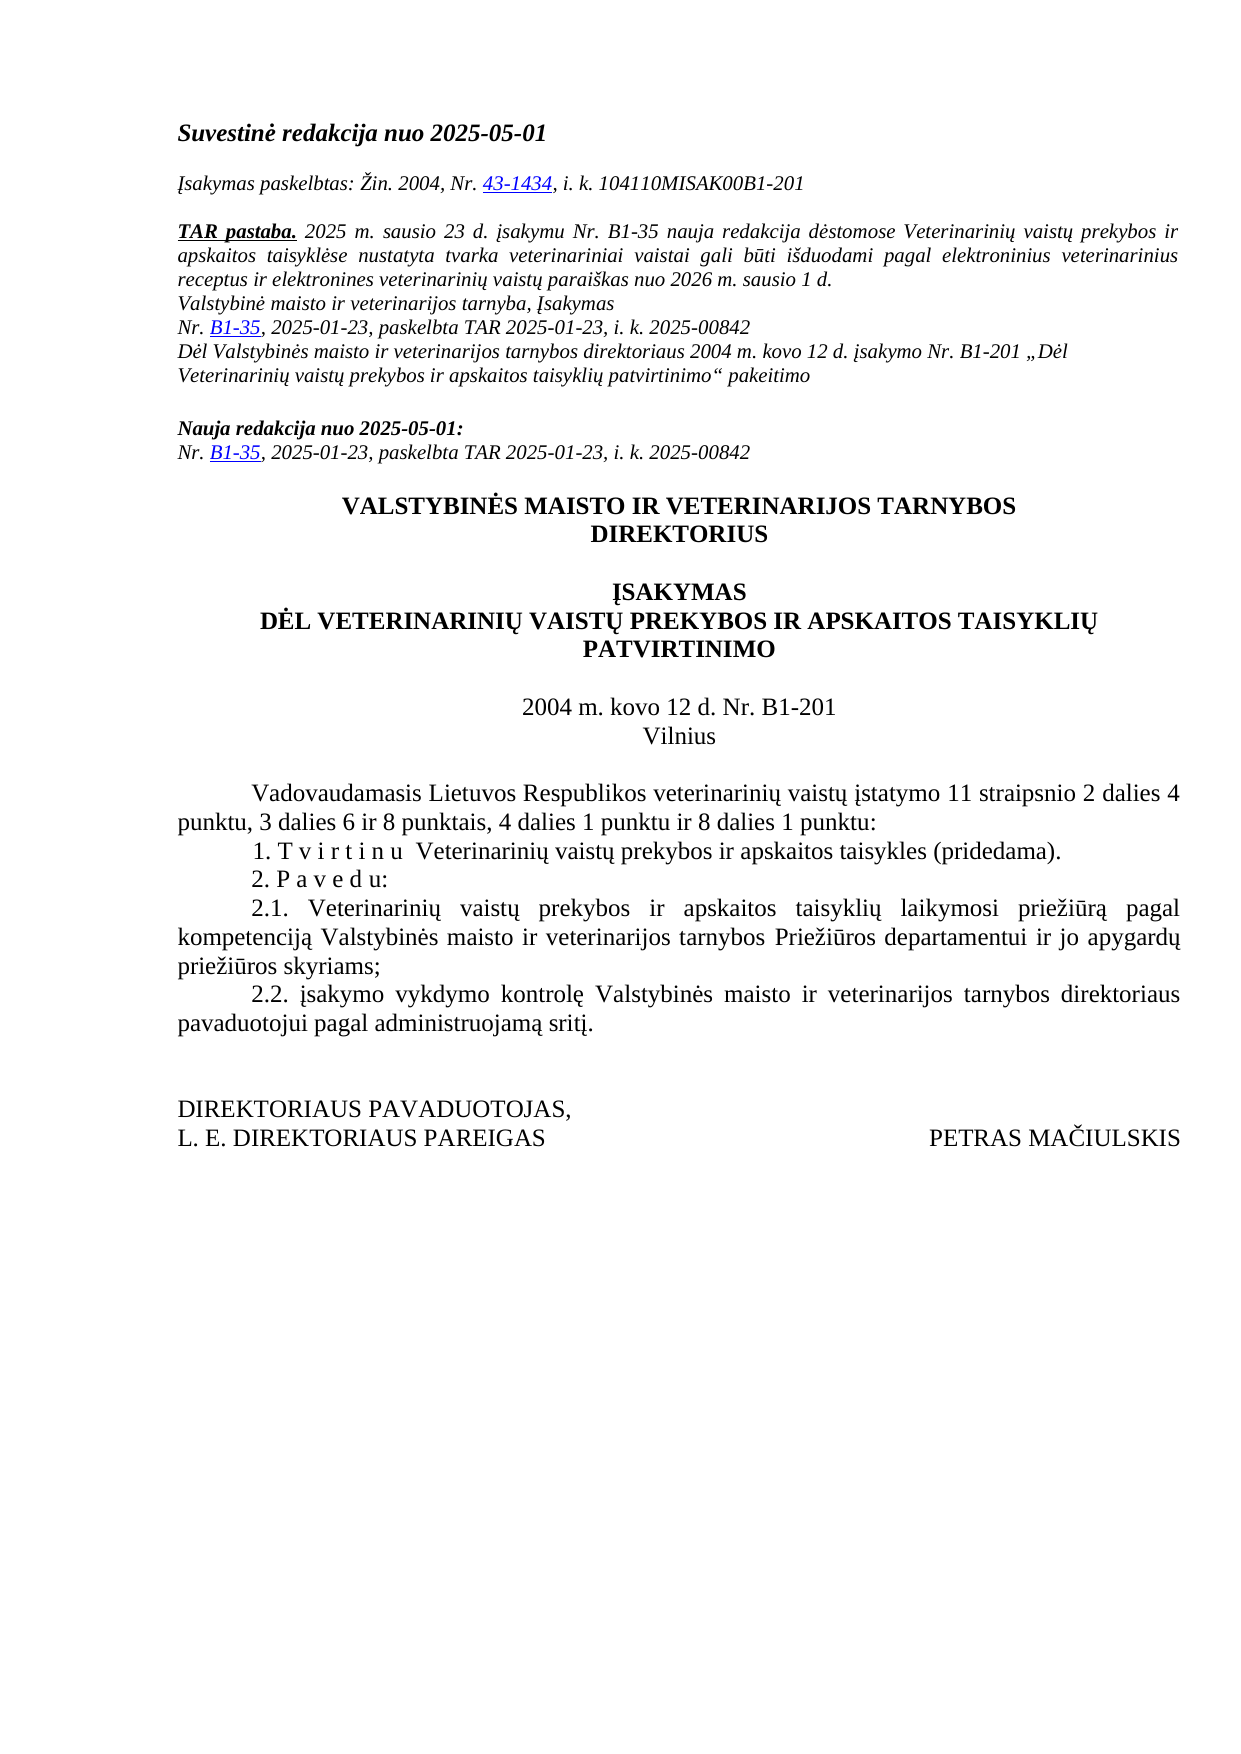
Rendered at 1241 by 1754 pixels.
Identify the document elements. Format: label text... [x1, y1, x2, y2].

text 1. Tvirtinu Veterinarinių vaistų prekybos ir apskaitos taisykles (pridedama). [177, 836, 1181, 864]
text TAR pastaba. 2025 m. sausio 23 d. įsakymu Nr. B1-35 nauja redakcija dėstomose Veterinarinių vaistų prekybos ir apskaitos taisyklėse nustatyta tvarka veterinariniai vaistai gali būti išduodami pagal elektroninius veterinarinius receptus ir elektronines veterinarinių vaistų paraiškas nuo 2026 m. sausio 1 d. [177, 219, 1181, 291]
text 2. Pavedu: [177, 864, 1181, 893]
text Dėl Valstybinės maisto ir veterinarijos tarnybos direktoriaus 2004 m. kovo 12 d. įsakymo Nr. B1-201 „Dėl Veterinarinių vaistų prekybos ir apskaitos taisyklių patvirtinimo“ pakeitimo [177, 339, 1181, 387]
text Nauja redakcija nuo 2025-05-01: [177, 416, 1181, 440]
text Įsakymas paskelbtas: Žin. 2004, Nr. 43-1434, i. k. 104110MISAK00B1-201 [177, 171, 1181, 195]
text DIREKTORIUS [177, 519, 1181, 548]
text DĖL VETERINARINIŲ VAISTŲ PREKYBOS IR APSKAITOS TAISYKLIŲ PATVIRTINIMO [177, 606, 1181, 663]
text 2.2. įsakymo vykdymo kontrolę Valstybinės maisto ir veterinarijos tarnybos direktoriaus pavaduotojui pagal administruojamą sritį. [177, 979, 1181, 1037]
text Vadovaudamasis Lietuvos Respublikos veterinarinių vaistų įstatymo 11 straipsnio 2 dalies 4 punktu, 3 dalies 6 ir 8 punktais, 4 dalies 1 punktu ir 8 dalies 1 punktu: [177, 778, 1181, 836]
text Suvestinė redakcija nuo 2025-05-01 [177, 118, 1181, 147]
text Nr. B1-35, 2025-01-23, paskelbta TAR 2025-01-23, i. k. 2025-00842 [177, 440, 1181, 464]
text Valstybinė maisto ir veterinarijos tarnyba, Įsakymas [177, 291, 1181, 315]
text l. E. direktoriaus pareigas Petras Mačiulskis [177, 1123, 1181, 1152]
text Vilnius [177, 721, 1181, 749]
text Nr. B1-35, 2025-01-23, paskelbta TAR 2025-01-23, i. k. 2025-00842 [177, 315, 1181, 339]
text 2004 m. kovo 12 d. Nr. B1-201 [177, 692, 1181, 721]
text Direktoriaus pavaduotojas, [177, 1094, 1181, 1123]
text 2.1. Veterinarinių vaistų prekybos ir apskaitos taisyklių laikymosi priežiūrą pagal kompetenciją Valstybinės maisto ir veterinarijos tarnybos Priežiūros departamentui ir jo apygardų priežiūros skyriams; [177, 893, 1181, 979]
text ĮSAKYMAS [177, 577, 1181, 606]
text VALSTYBINĖS MAISTO IR VETERINARIJOS TARNYBOS [177, 491, 1181, 519]
